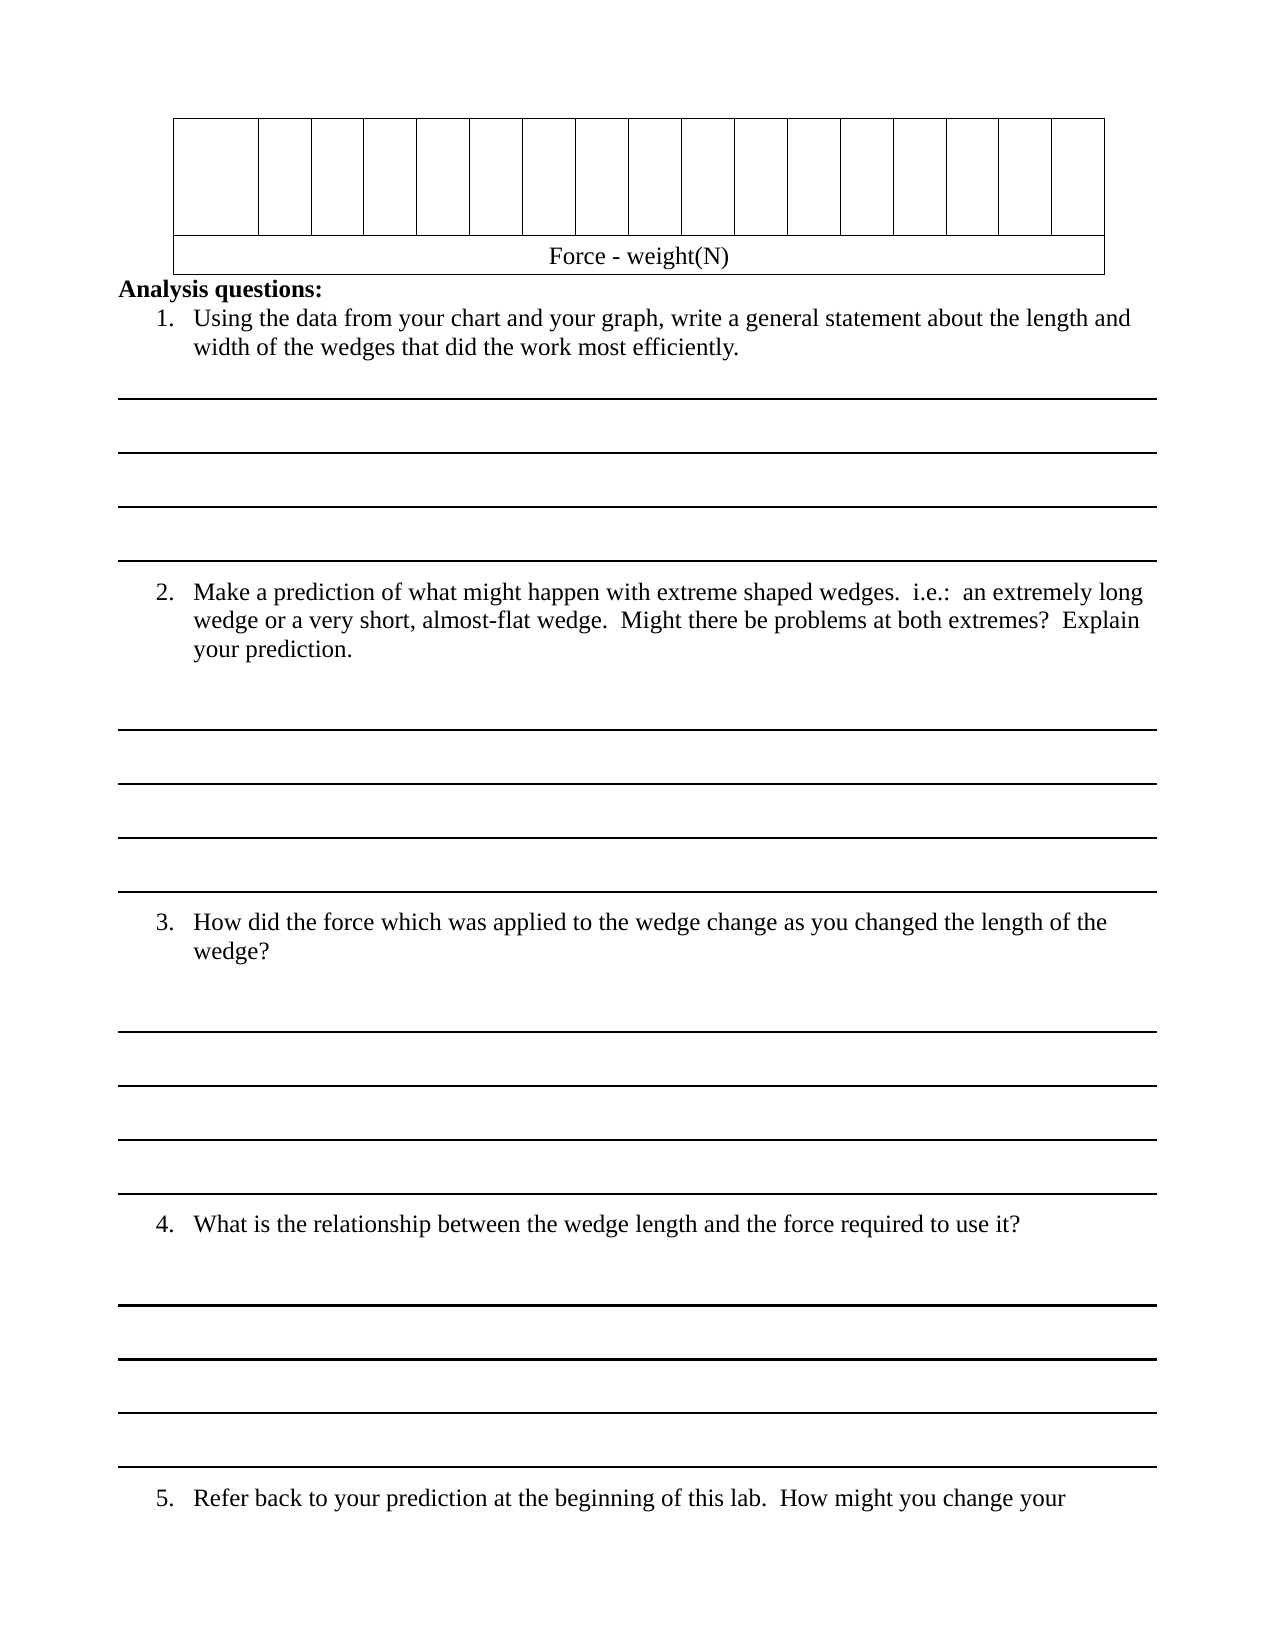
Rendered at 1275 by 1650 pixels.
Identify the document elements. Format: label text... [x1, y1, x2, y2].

table_cell [894, 119, 946, 235]
table_cell [259, 119, 311, 235]
table_cell [1052, 119, 1104, 235]
list Using the data from your chart and your graph, write a general statement about the length and width of the wedges that did the work most efficiently. [156, 303, 1157, 361]
table_cell Force - weight(N) [174, 236, 1104, 274]
table_cell [576, 119, 628, 235]
table_cell [999, 119, 1051, 235]
table_cell [417, 119, 469, 235]
table_cell [312, 119, 363, 235]
table_cell [364, 119, 416, 235]
table_cell [629, 119, 681, 235]
table_cell [174, 119, 258, 235]
table_cell [735, 119, 787, 235]
list Refer back to your prediction at the beginning of this lab. How might you change your [156, 1483, 1157, 1512]
list Make a prediction of what might happen with extreme shaped wedges. i.e.: an extremely long wedge or a very short, almost-flat wedge. Might there be problems at both extremes? Explain your prediction. [156, 577, 1157, 663]
list How did the force which was applied to the wedge change as you changed the length of the wedge? [156, 907, 1157, 965]
table_cell [788, 119, 840, 235]
table_cell [470, 119, 522, 235]
table_cell [682, 119, 734, 235]
text Analysis questions: [118, 274, 1157, 303]
list What is the relationship between the wedge length and the force required to use it? [156, 1209, 1157, 1238]
table_cell [523, 119, 575, 235]
table_cell [841, 119, 893, 235]
table_cell [947, 119, 998, 235]
